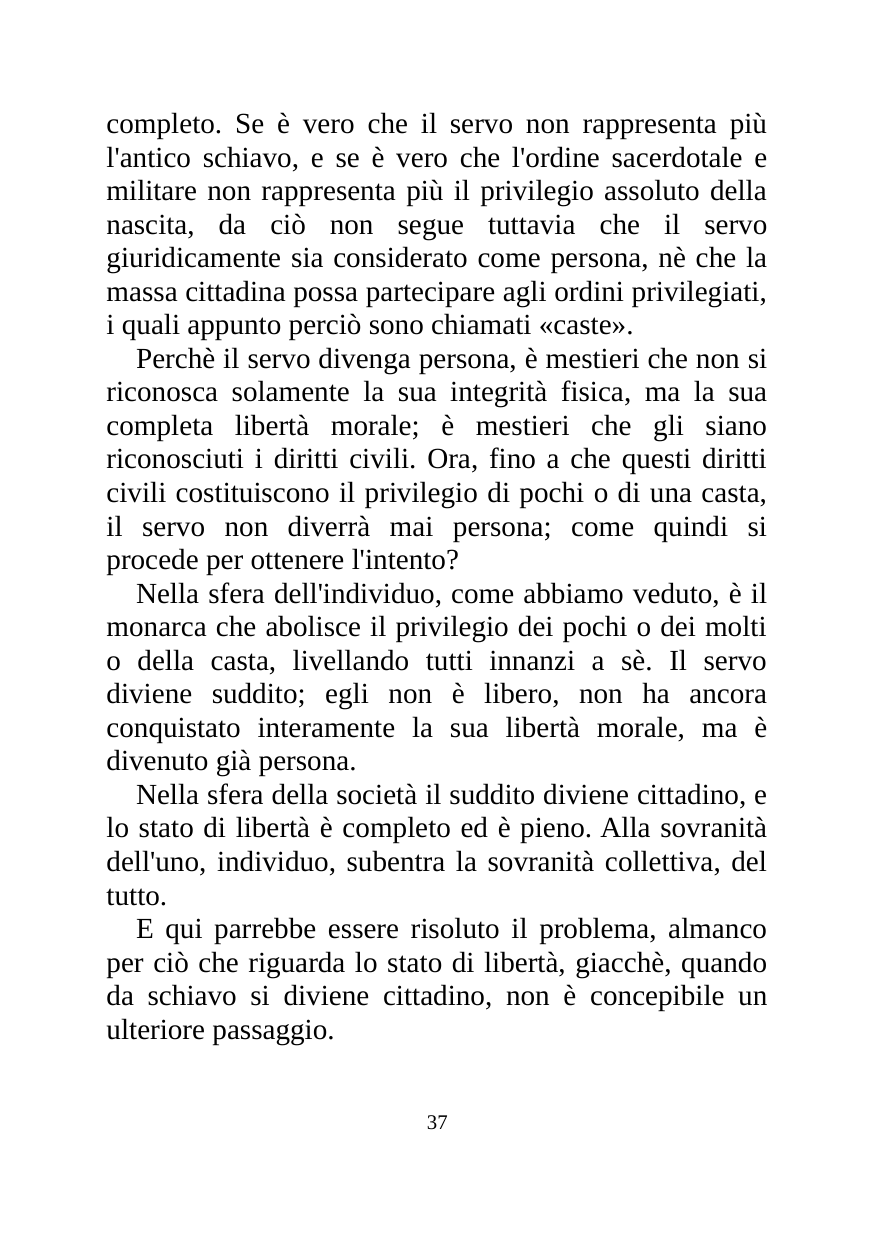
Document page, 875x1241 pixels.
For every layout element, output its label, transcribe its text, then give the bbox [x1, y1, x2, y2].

text Nella sfera dell'individuo, come abbiamo veduto, è il monarca che abolisce il privilegio dei pochi o dei molti o della casta, livellando tutti innanzi a sè. Il servo diviene suddito; egli non è libero, non ha ancora conquistato interamente la sua libertà morale, ma è divenuto già persona. [106, 576, 768, 777]
text E qui parrebbe essere risoluto il problema, almanco per ciò che riguarda lo stato di libertà, giacchè, quando da schiavo si diviene cittadino, non è concepibile un ulteriore passaggio. [106, 911, 768, 1045]
text Nella sfera della società il suddito diviene cittadino, e lo stato di libertà è completo ed è pieno. Alla sovranità dell'uno, individuo, subentra la sovranità collettiva, del tutto. [106, 777, 768, 911]
text Perchè il servo divenga persona, è mestieri che non si riconosca solamente la sua integrità fisica, ma la sua completa libertà morale; è mestieri che gli siano riconosciuti i diritti civili. Ora, fino a che questi diritti civili costituiscono il privilegio di pochi o di una casta, il servo non diverrà mai persona; come quindi si procede per ottenere l'intento? [106, 341, 768, 576]
text completo. Se è vero che il servo non rappresenta più l'antico schiavo, e se è vero che l'ordine sacerdotale e militare non rappresenta più il privilegio assoluto della nascita, da ciò non segue tuttavia che il servo giuridicamente sia considerato come persona, nè che la massa cittadina possa partecipare agli ordini privilegiati, i quali appunto perciò sono chiamati «caste». [106, 106, 768, 341]
